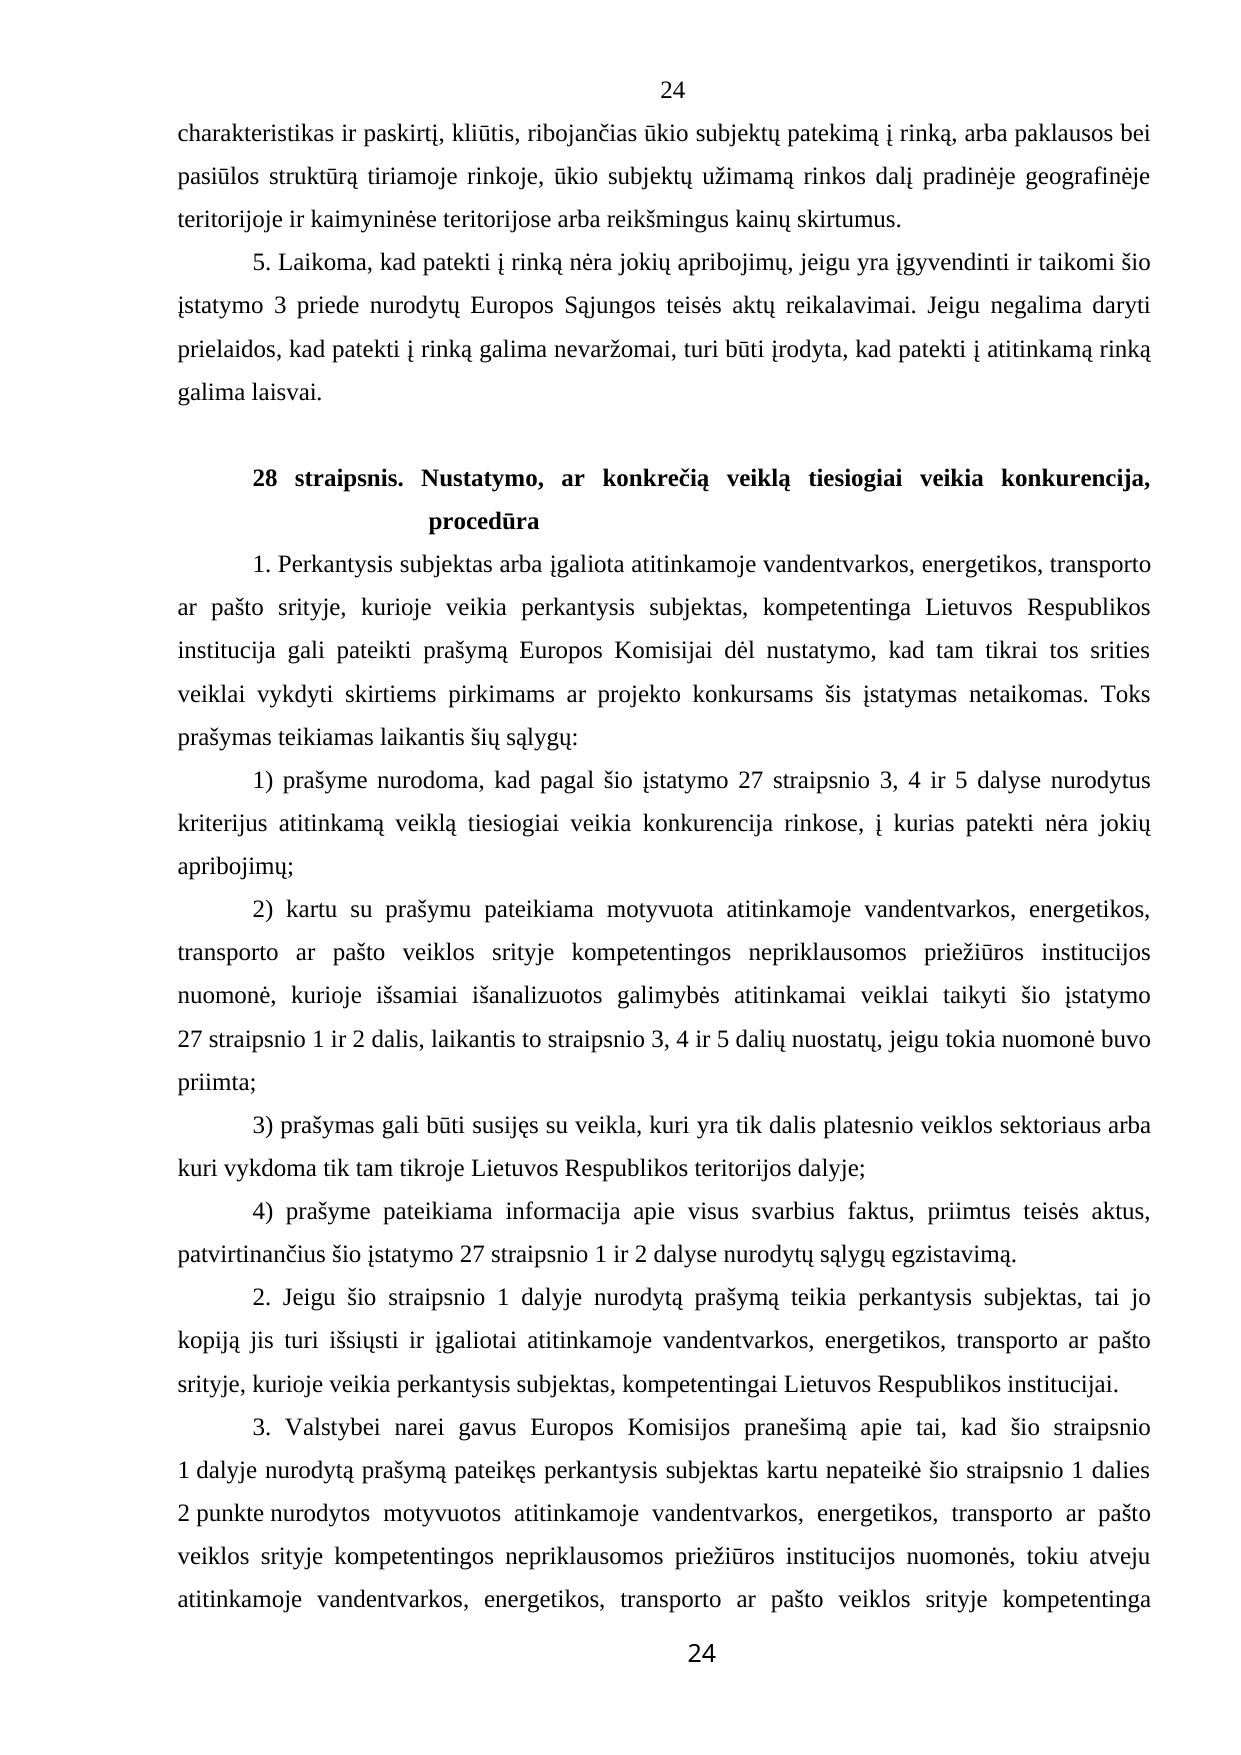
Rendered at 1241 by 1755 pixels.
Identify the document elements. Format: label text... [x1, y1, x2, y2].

text 28 straipsnis. Nustatymo, ar konkrečią veiklą tiesiogiai veikia konkurencija, procedūra [252, 463, 1152, 535]
text 3. Valstybei narei gavus Europos Komisijos pranešimą apie tai, kad šio straipsnio 1 dalyje nurodytą prašymą pateikęs perkantysis subjektas kartu nepateikė šio straipsnio 1 dalies 2 punkte nurodytos motyvuotos atitinkamoje vandentvarkos, energetikos, transporto ar pašto veiklos srityje kompetentingos nepriklausomos priežiūros institucijos nuomonės, tokiu atveju atitinkamoje vandentvarkos, energetikos, transporto ar pašto veiklos srityje kompetentinga [177, 1412, 1152, 1613]
text 5. Laikoma, kad patekti į rinką nėra jokių apribojimų, jeigu yra įgyvendinti ir taikomi šio įstatymo 3 priede nurodytų Europos Sąjungos teisės aktų reikalavimai. Jeigu negalima daryti prielaidos, kad patekti į rinką galima nevaržomai, turi būti įrodyta, kad patekti į atitinkamą rinką galima laisvai. [177, 247, 1152, 406]
text 4) prašyme pateikiama informacija apie visus svarbius faktus, priimtus teisės aktus, patvirtinančius šio įstatymo 27 straipsnio 1 ir 2 dalyse nurodytų sąlygų egzistavimą. [177, 1196, 1152, 1268]
text 2. Jeigu šio straipsnio 1 dalyje nurodytą prašymą teikia perkantysis subjektas, tai jo kopiją jis turi išsiųsti ir įgaliotai atitinkamoje vandentvarkos, energetikos, transporto ar pašto srityje, kurioje veikia perkantysis subjektas, kompetentingai Lietuvos Respublikos institucijai. [177, 1282, 1152, 1397]
text 2) kartu su prašymu pateikiama motyvuota atitinkamoje vandentvarkos, energetikos, transporto ar pašto veiklos srityje kompetentingos nepriklausomos priežiūros institucijos nuomonė, kurioje išsamiai išanalizuotos galimybės atitinkamai veiklai taikyti šio įstatymo 27 straipsnio 1 ir 2 dalis, laikantis to straipsnio 3, 4 ir 5 dalių nuostatų, jeigu tokia nuomonė buvo priimta; [177, 894, 1152, 1096]
text charakteristikas ir paskirtį, kliūtis, ribojančias ūkio subjektų patekimą į rinką, arba paklausos bei pasiūlos struktūrą tiriamoje rinkoje, ūkio subjektų užimamą rinkos dalį pradinėje geografinėje teritorijoje ir kaimyninėse teritorijose arba reikšmingus kainų skirtumus. [177, 118, 1152, 233]
text 1) prašyme nurodoma, kad pagal šio įstatymo 27 straipsnio 3, 4 ir 5 dalyse nurodytus kriterijus atitinkamą veiklą tiesiogiai veikia konkurencija rinkose, į kurias patekti nėra jokių apribojimų; [177, 765, 1152, 880]
text 1. Perkantysis subjektas arba įgaliota atitinkamoje vandentvarkos, energetikos, transporto ar pašto srityje, kurioje veikia perkantysis subjektas, kompetentinga Lietuvos Respublikos institucija gali pateikti prašymą Europos Komisijai dėl nustatymo, kad tam tikrai tos srities veiklai vykdyti skirtiems pirkimams ar projekto konkursams šis įstatymas netaikomas. Toks prašymas teikiamas laikantis šių sąlygų: [177, 549, 1152, 751]
text 3) prašymas gali būti susijęs su veikla, kuri yra tik dalis platesnio veiklos sektoriaus arba kuri vykdoma tik tam tikroje Lietuvos Respublikos teritorijos dalyje; [177, 1110, 1152, 1182]
